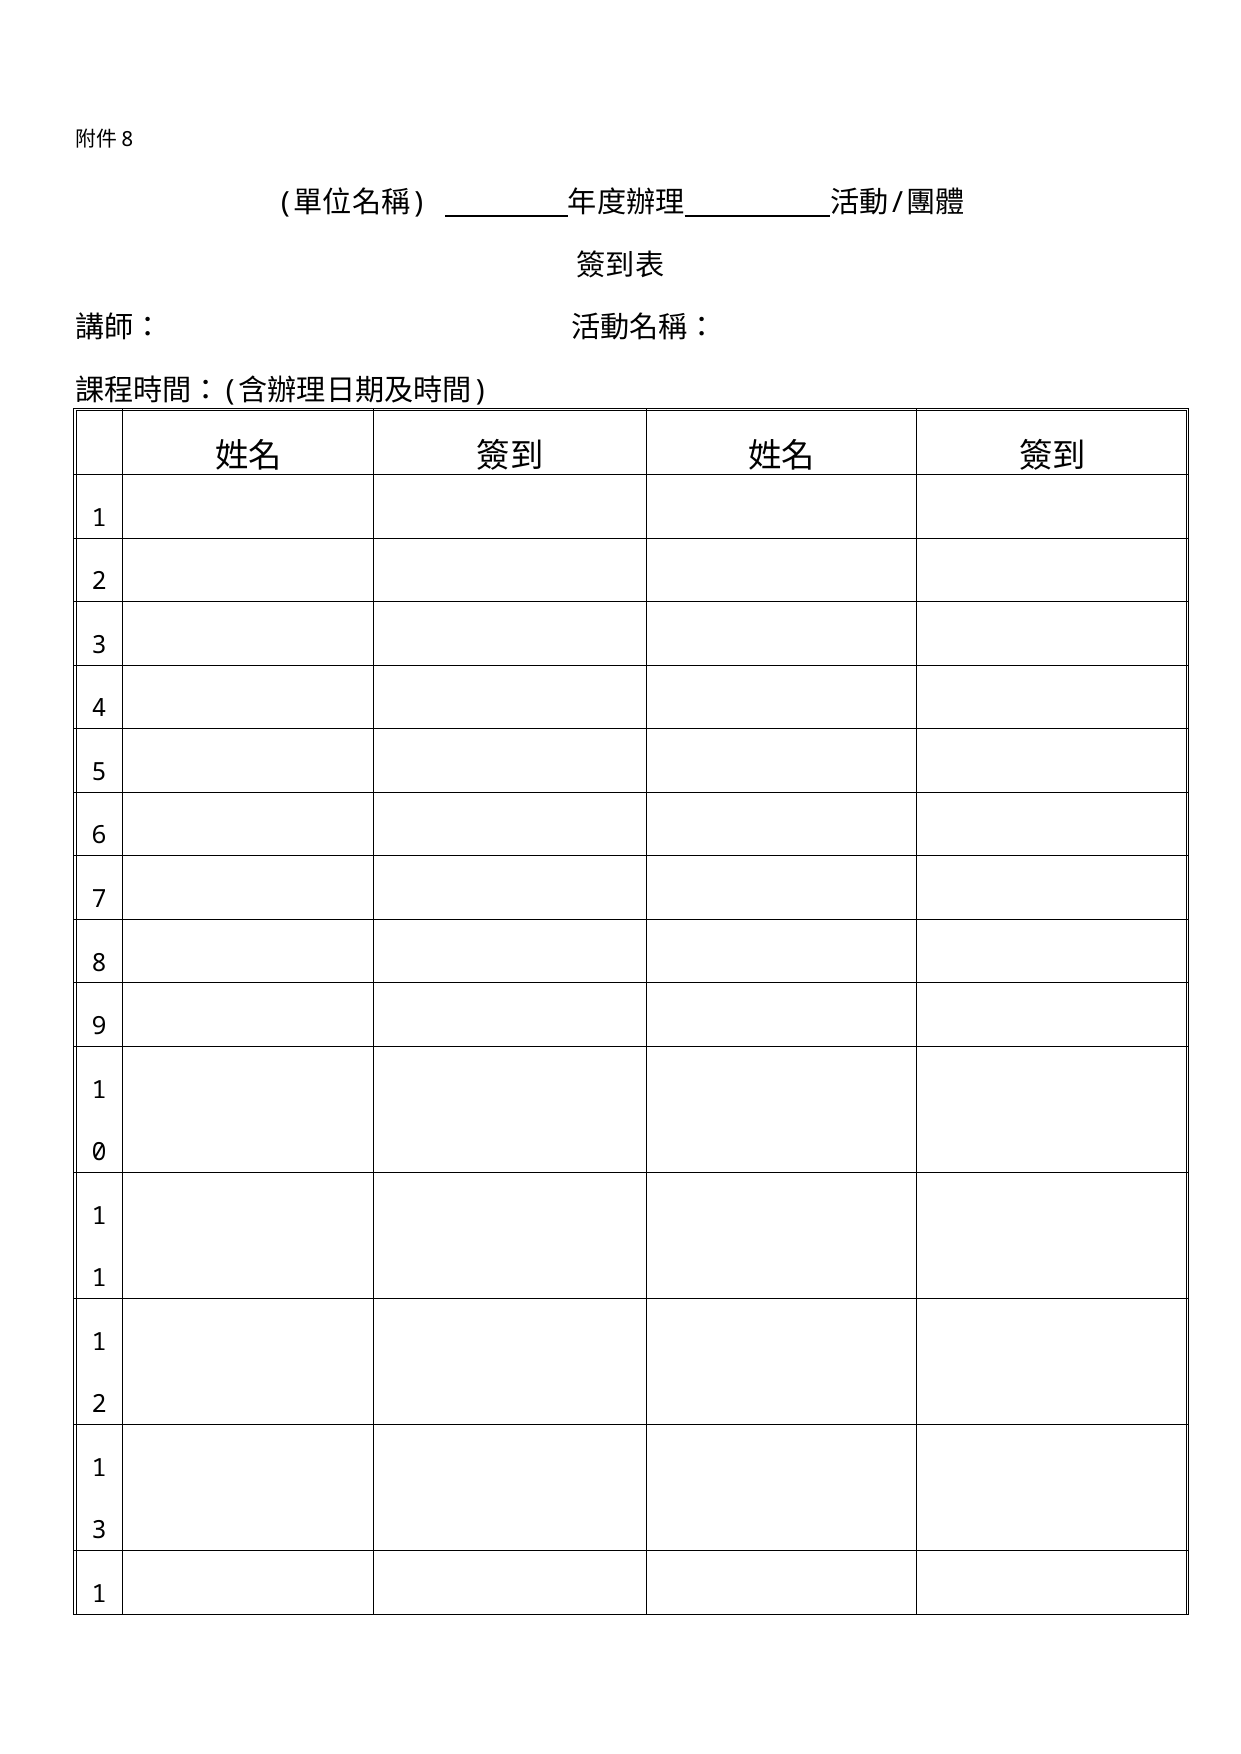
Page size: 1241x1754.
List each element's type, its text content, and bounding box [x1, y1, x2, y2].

table_cell 2 [77, 539, 122, 601]
table_cell [647, 539, 916, 601]
table_cell [123, 729, 373, 792]
table_cell 5 [77, 729, 122, 792]
table_cell [647, 793, 916, 855]
table_cell [374, 856, 646, 919]
table_cell [647, 666, 916, 728]
table_cell [374, 539, 646, 601]
table_header 姓名 [123, 411, 373, 474]
table_cell [374, 602, 646, 664]
table_cell [917, 920, 1186, 982]
table_cell [123, 602, 373, 664]
table_cell [647, 1551, 916, 1613]
table_cell [374, 475, 646, 537]
table_cell [123, 475, 373, 537]
table_cell 12 [77, 1299, 122, 1424]
table_cell [917, 793, 1186, 855]
table_cell [374, 1173, 646, 1298]
table_cell [647, 729, 916, 792]
table_cell 13 [77, 1425, 122, 1550]
table_header [77, 411, 122, 474]
text 課程時間：(含辦理日期及時間) [75, 346, 1165, 408]
table_cell [374, 983, 646, 1046]
table_cell [917, 1299, 1186, 1424]
table_cell [374, 920, 646, 982]
table_header 姓名 [647, 411, 916, 474]
table_cell 6 [77, 793, 122, 855]
table_cell [123, 1173, 373, 1298]
table_cell [123, 539, 373, 601]
table_cell [123, 983, 373, 1046]
table_cell [647, 856, 916, 919]
table_cell [123, 793, 373, 855]
table_cell 8 [77, 920, 122, 982]
table_cell [917, 539, 1186, 601]
table_cell [917, 666, 1186, 728]
table_cell [917, 475, 1186, 537]
table_header 簽到 [917, 411, 1186, 474]
table_cell [647, 1047, 916, 1172]
table_cell [374, 1299, 646, 1424]
table_cell [917, 1425, 1186, 1550]
table_cell [123, 1425, 373, 1550]
table_cell [917, 1173, 1186, 1298]
table_cell [647, 475, 916, 537]
table_cell 9 [77, 983, 122, 1046]
table_cell [917, 1047, 1186, 1172]
table_cell [374, 666, 646, 728]
table_cell [647, 920, 916, 982]
table_cell 11 [77, 1173, 122, 1298]
table_cell 10 [77, 1047, 122, 1172]
table_cell [123, 1551, 373, 1613]
table_cell [123, 1047, 373, 1172]
table_cell [917, 856, 1186, 919]
table_cell [917, 602, 1186, 664]
table_cell [123, 920, 373, 982]
text 講師： 活動名稱： [75, 283, 1165, 346]
table_header 簽到 [374, 411, 646, 474]
table_cell [647, 1173, 916, 1298]
table_cell [374, 793, 646, 855]
table_cell [374, 1551, 646, 1613]
table_cell [374, 729, 646, 792]
table_cell [123, 856, 373, 919]
table_cell [123, 666, 373, 728]
table_cell [917, 983, 1186, 1046]
table_cell [647, 602, 916, 664]
text 簽到表 [75, 221, 1165, 283]
table_cell [647, 1299, 916, 1424]
table_cell [374, 1425, 646, 1550]
table_cell 4 [77, 666, 122, 728]
table_cell [917, 729, 1186, 792]
table_cell 1 [77, 1551, 122, 1613]
table_cell 1 [77, 475, 122, 537]
table_cell 3 [77, 602, 122, 664]
table_cell [647, 1425, 916, 1550]
text 附件8 [75, 96, 1165, 158]
table_cell [123, 1299, 373, 1424]
table_cell 7 [77, 856, 122, 919]
table_cell [647, 983, 916, 1046]
table_cell [917, 1551, 1186, 1613]
text (單位名稱) 年度辦理 活動/團體 [75, 158, 1165, 221]
table_cell [374, 1047, 646, 1172]
